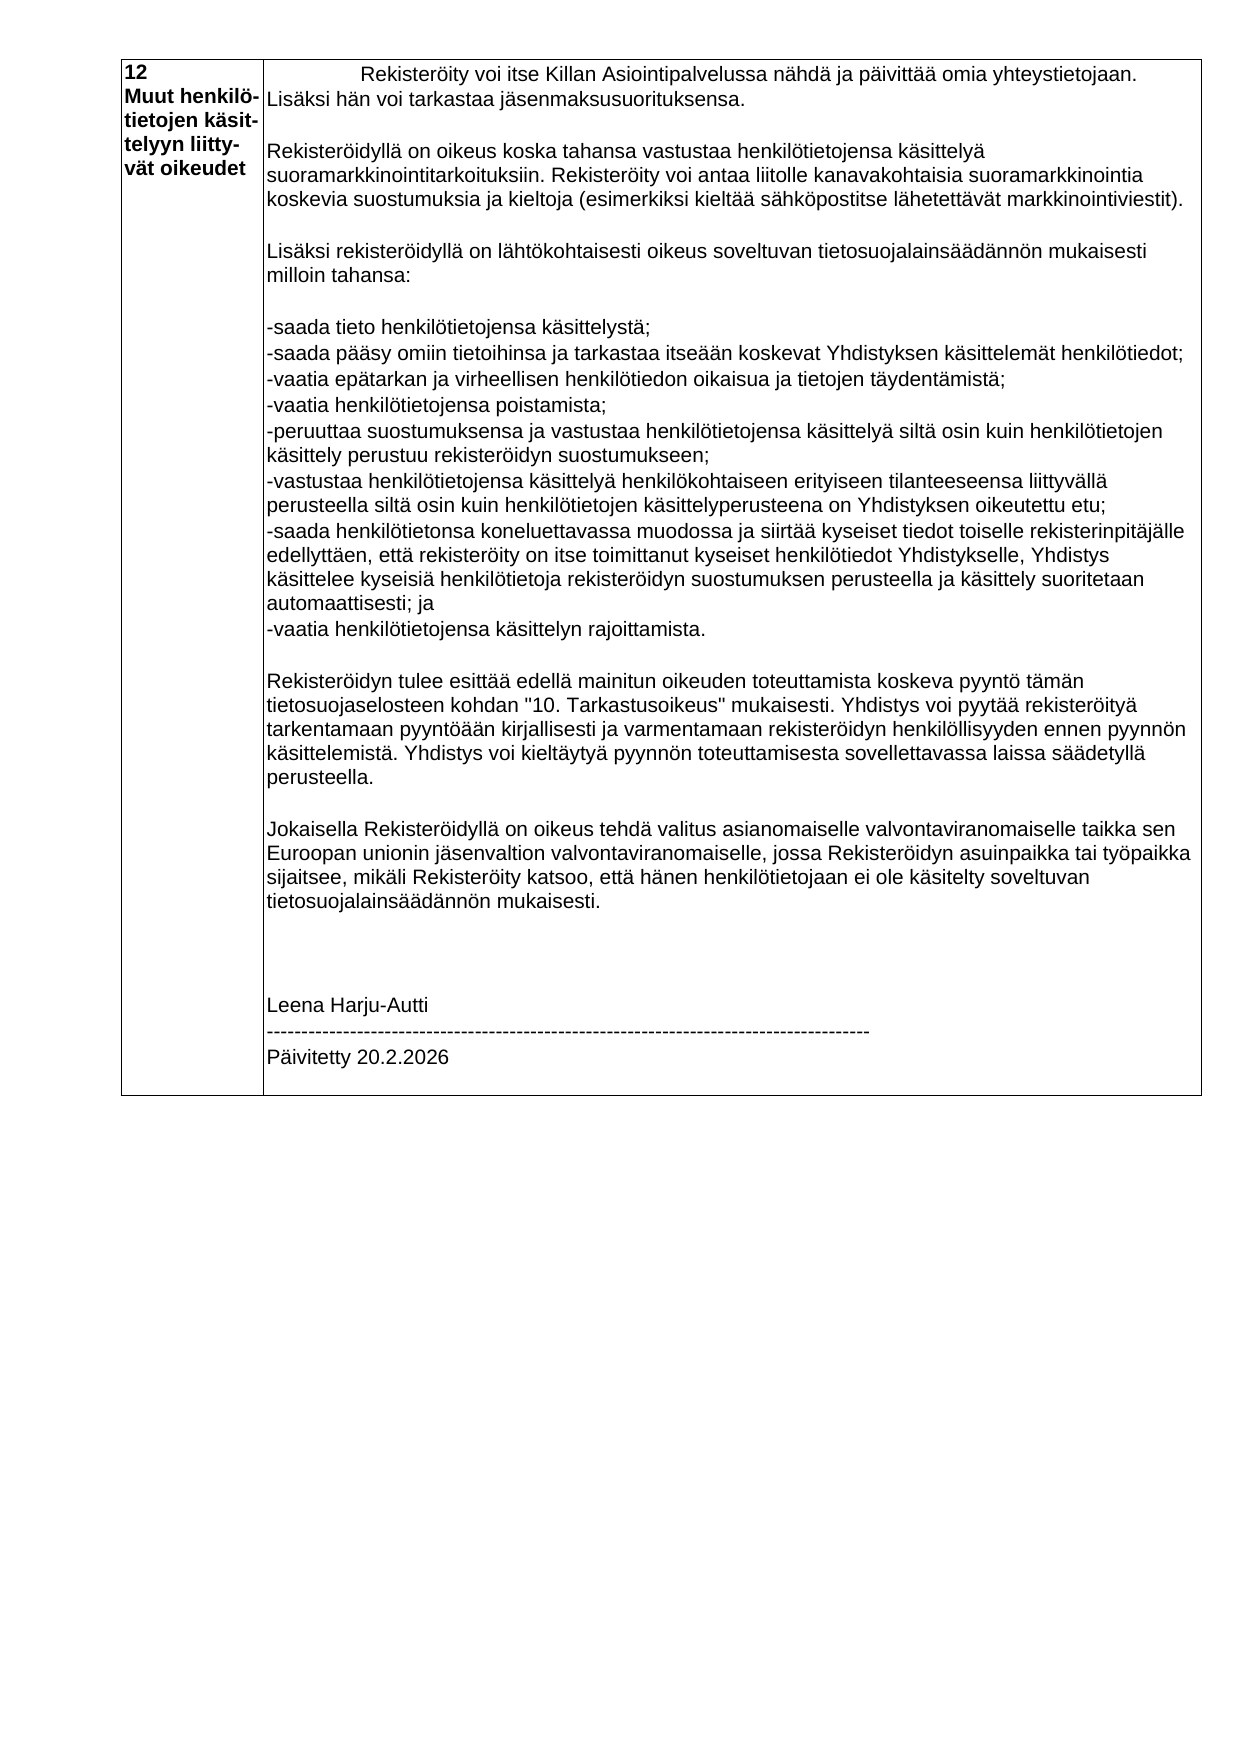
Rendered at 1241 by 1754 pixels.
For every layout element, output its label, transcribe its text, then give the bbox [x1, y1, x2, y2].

table_cell Rekisteröity voi itse Killan Asiointipalvelussa nähdä ja päivittää omia yhteystietojaan. Lisäksi hän voi tarkastaa jäsenmaksusuorituksensa. Rekisteröidyllä on oikeus koska tahansa vastustaa henkilötietojensa käsittelyä suoramarkkinointitarkoituksiin. Rekisteröity voi antaa liitolle kanavakohtaisia suoramarkkinointia koskevia suostumuksia ja kieltoja (esimerkiksi kieltää sähköpostitse lähetettävät markkinointiviestit). Lisäksi rekisteröidyllä on lähtökohtaisesti oikeus soveltuvan tietosuojalainsäädännön mukaisesti milloin tahansa: -saada tieto henkilötietojensa käsittelystä; -saada pääsy omiin tietoihinsa ja tarkastaa itseään koskevat Yhdistyksen käsittelemät henkilötiedot; -vaatia epätarkan ja virheellisen henkilötiedon oikaisua ja tietojen täydentämistä; -vaatia henkilötietojensa poistamista; -peruuttaa suostumuksensa ja vastustaa henkilötietojensa käsittelyä siltä osin kuin henkilötietojen käsittely perustuu rekisteröidyn suostumukseen; -vastustaa henkilötietojensa käsittelyä henkilökohtaiseen erityiseen tilanteeseensa liittyvällä perusteella siltä osin kuin henkilötietojen käsittelyperusteena on Yhdistyksen oikeutettu etu; -saada henkilötietonsa koneluettavassa muodossa ja siirtää kyseiset tiedot toiselle rekisterinpitäjälle edellyttäen, että rekisteröity on itse toimittanut kyseiset henkilötiedot Yhdistykselle, Yhdistys käsittelee kyseisiä henkilötietoja rekisteröidyn suostumuksen perusteella ja käsittely suoritetaan automaattisesti; ja -vaatia henkilötietojensa käsittelyn rajoittamista. Rekisteröidyn tulee esittää edellä mainitun oikeuden toteuttamista koskeva pyyntö tämän tietosuojaselosteen kohdan "10. Tarkastusoikeus" mukaisesti. Yhdistys voi pyytää rekisteröityä tarkentamaan pyyntöään kirjallisesti ja varmentamaan rekisteröidyn henkilöllisyyden ennen pyynnön käsittelemistä. Yhdistys voi kieltäytyä pyynnön toteuttamisesta sovellettavassa laissa säädetyllä perusteella. Jokaisella Rekisteröidyllä on oikeus tehdä valitus asianomaiselle valvontaviranomaiselle taikka sen Euroopan unionin jäsenvaltion valvontaviranomaiselle, jossa Rekisteröidyn asuinpaikka tai työpaikka sijaitsee, mikäli Rekisteröity katsoo, että hänen henkilötietojaan ei ole käsitelty soveltuvan tietosuojalainsäädännön mukaisesti. Leena Harju-Autti --------------------------------------------------------------------------------------- Päivitetty 20.2.2026 [264, 60, 1201, 1095]
table_cell 12 Muut henkilö- tietojen käsit- telyyn liitty- vät oikeudet [122, 60, 263, 1095]
